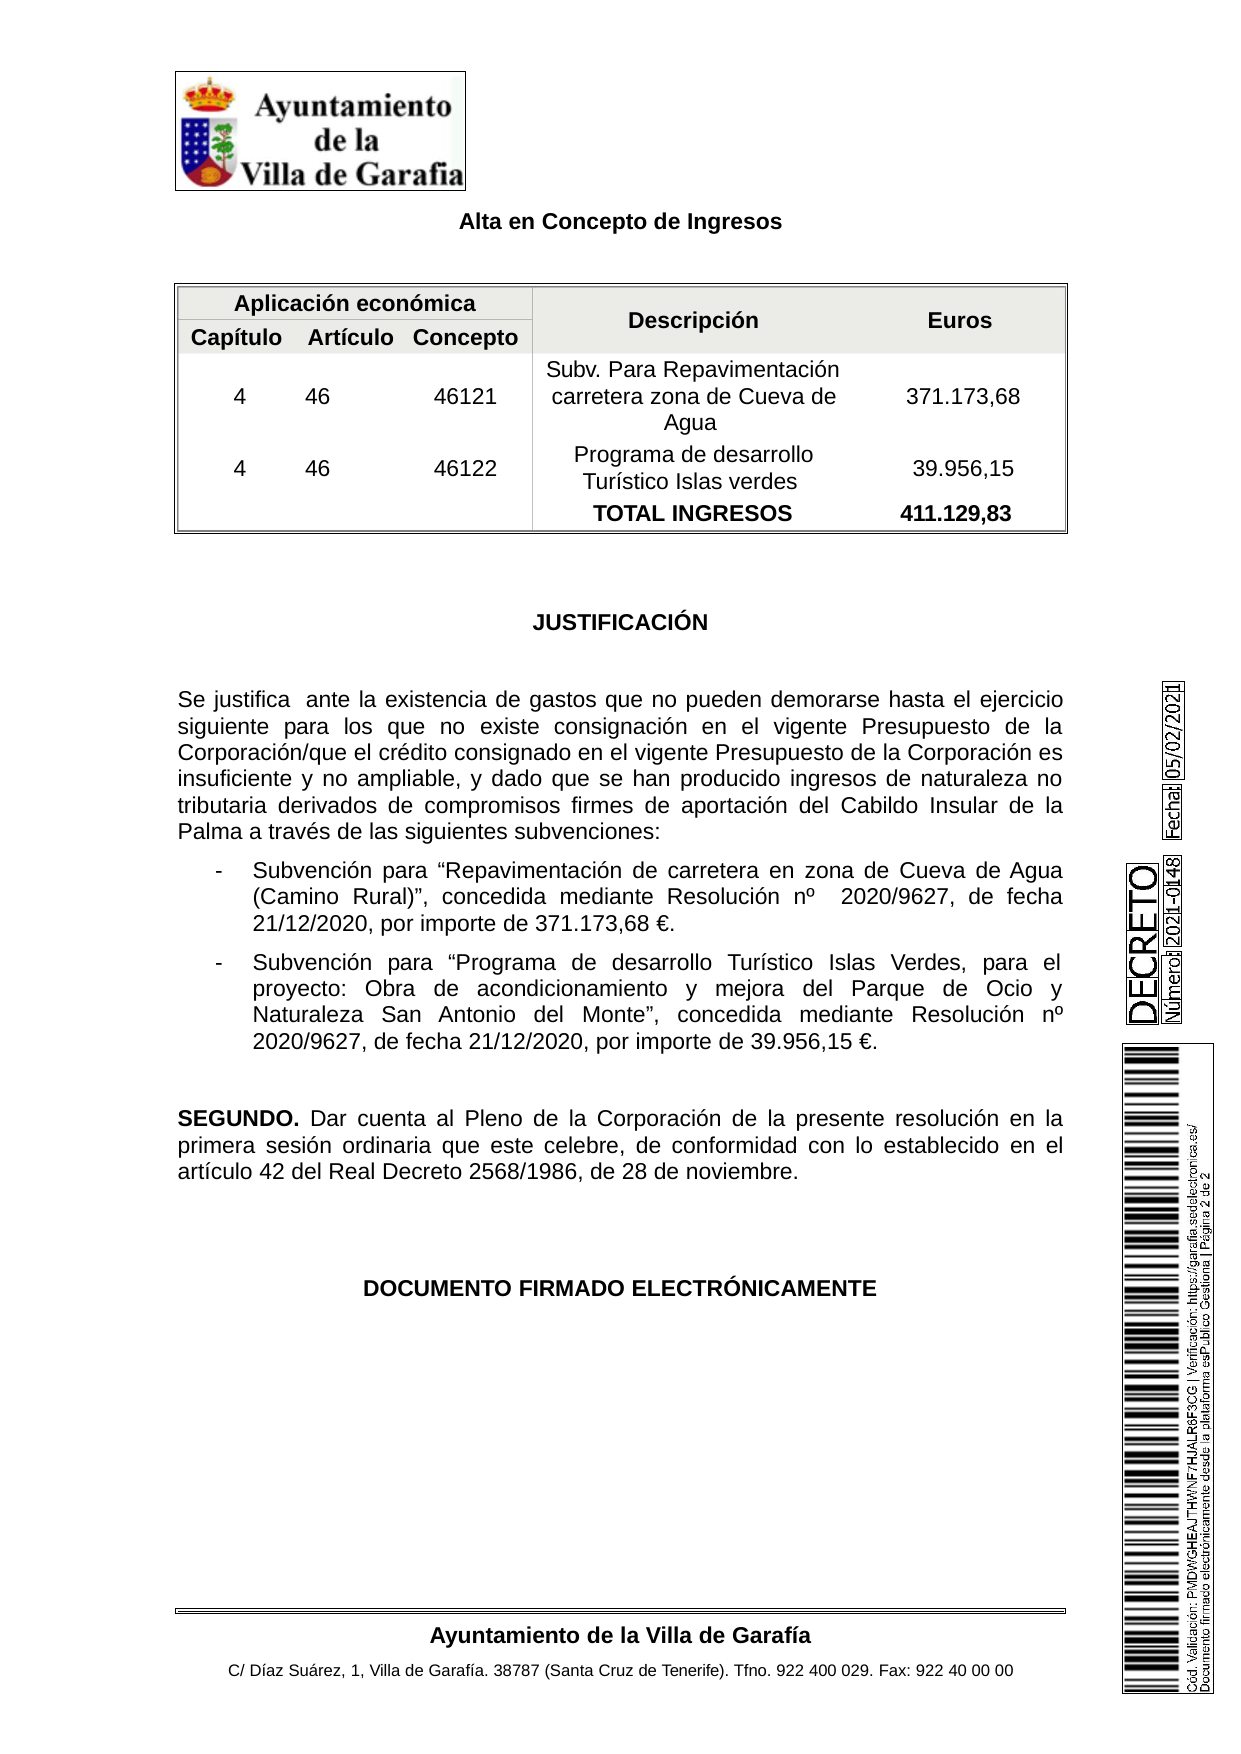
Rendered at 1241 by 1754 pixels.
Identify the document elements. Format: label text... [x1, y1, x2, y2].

text Subvención para “Programa de desarrollo Turístico Islas Verdes, para el [252, 949, 1087, 975]
text siguiente para los que no existe consignación en el vigente Presupuesto de la [177, 714, 1088, 739]
picture [1163, 790, 1181, 839]
picture [1127, 978, 1158, 1024]
text 371.173,68 [906, 384, 1046, 409]
picture [1164, 886, 1181, 913]
picture [1127, 931, 1158, 977]
text Capítulo Artículo Concepto [191, 325, 543, 351]
text 4 [233, 456, 271, 481]
text 1/12/2020, por importe de 371.173,68 €. [265, 911, 699, 936]
text TOTAL INGRESOS [593, 501, 819, 527]
text 2020/9627, de fecha 21/12/2020, por importe de 39.956,15 €. [252, 1029, 901, 1054]
picture [1163, 682, 1184, 691]
text Subv. Para Repavimentación [546, 357, 866, 383]
text C/ Díaz Suárez, 1, Villa de Garafía. 38787 (Santa Cruz de Tenerife). Tfno. 922 400 029. Fax: 922 40 00 00 [228, 1662, 1037, 1680]
text Ayuntamiento de la Villa de Garafía [429, 1623, 836, 1648]
picture [176, 72, 465, 190]
text Turístico Islas verdes [582, 469, 838, 494]
text 46 [305, 456, 355, 481]
text proyecto: Obra de acondicionamiento y mejora del Parque de Ocio y [252, 976, 1087, 1002]
text 4 [233, 384, 271, 409]
text - [215, 858, 248, 884]
text DOCUMENTO FIRMADO ELECTRÓNICAMENTE [363, 1276, 902, 1301]
picture [1164, 856, 1181, 885]
picture [176, 1609, 1065, 1613]
text (Camino Rural)”, concedida mediante Resolución nº 2020/9627, de fecha [252, 884, 1087, 910]
picture [1163, 785, 1181, 789]
text - [215, 949, 248, 975]
text JUSTIFICACIÓN [532, 610, 733, 635]
text insuficiente y no ampliable, y dado que se han producido ingresos de naturaleza no [177, 766, 1088, 792]
text 411.129,83 [900, 501, 1040, 527]
text 46122 [433, 456, 522, 481]
text 46121 [433, 384, 522, 409]
picture [1123, 1044, 1213, 1693]
text artículo 42 del Real Decreto 2568/1986, de 28 de noviembre. [177, 1159, 1087, 1185]
text Alta en Concepto de Ingresos [458, 209, 807, 234]
text tributaria derivados de compromisos firmes de aportación del Cabildo Insular de la [177, 793, 1088, 818]
text Agua [663, 410, 866, 436]
text Palma a través de las siguientes subvenciones: [177, 819, 1088, 845]
picture [1163, 692, 1184, 779]
text Aplicación económica [234, 291, 543, 317]
text 39.956,15 [912, 456, 1039, 481]
text Euros [927, 308, 1017, 334]
text Naturaleza San Antonio del Monte”, concedida mediante Resolución nº [252, 1002, 1087, 1028]
text Subvención para “Repavimentación de carretera en zona de Cueva de Agua [252, 858, 1087, 884]
picture [1127, 864, 1158, 930]
picture [1164, 914, 1181, 946]
text Programa de desarrollo [574, 442, 838, 468]
text Se justifica ante la existencia de gastos que no pueden demorarse hasta el ejercicio [177, 687, 1088, 713]
text Corporación/que el crédito consignado en el vigente Presupuesto de la Corporación es [177, 740, 1088, 766]
text SEGUNDO. Dar cuenta al Pleno de la Corporación de la presente resolución en la [177, 1106, 1087, 1132]
text Descripción [628, 308, 784, 334]
picture [1162, 956, 1181, 999]
text primera sesión ordinaria que este celebre, de conformidad con lo establecido en el [177, 1133, 1087, 1158]
text 2 [252, 911, 265, 936]
text 46 [305, 384, 355, 409]
picture [1162, 1000, 1181, 1023]
text carretera zona de Cueva de [551, 384, 866, 409]
picture [175, 284, 1067, 533]
